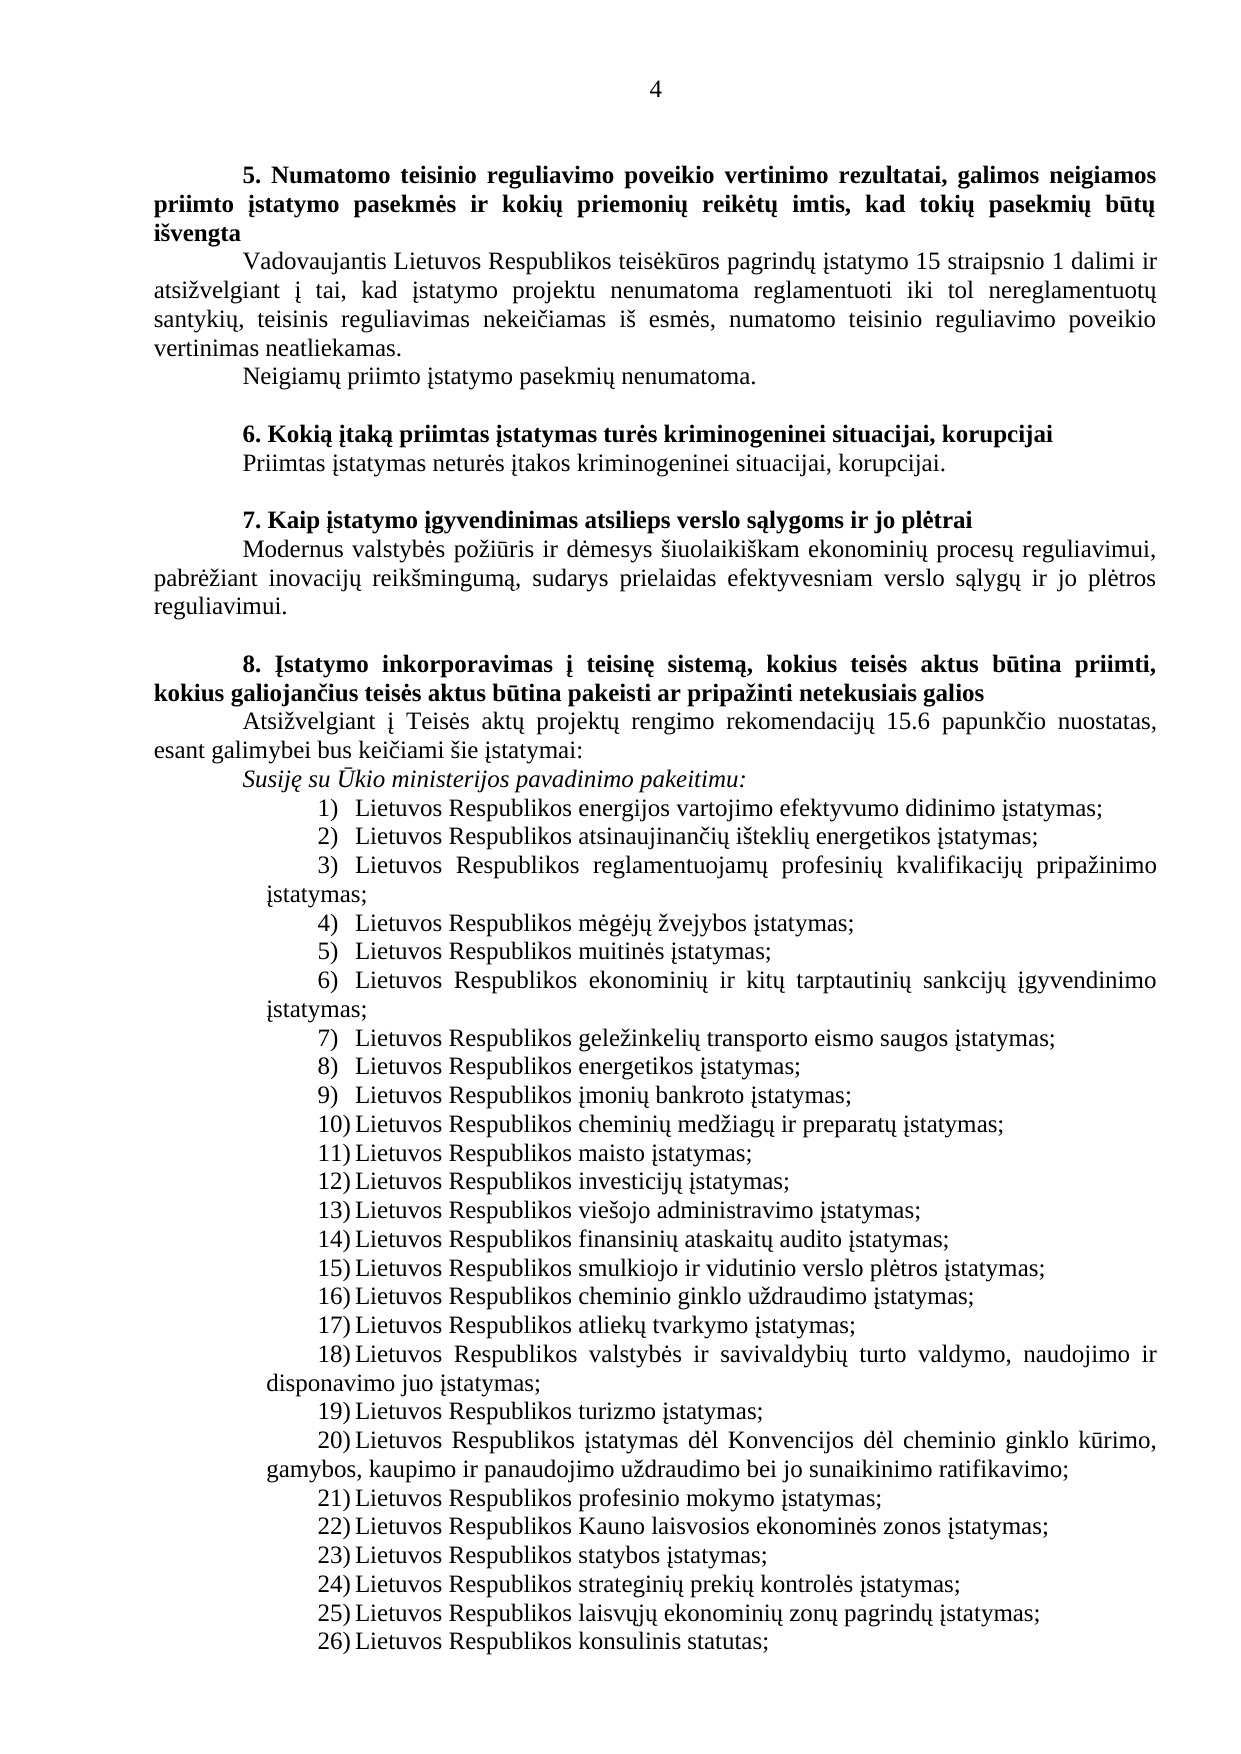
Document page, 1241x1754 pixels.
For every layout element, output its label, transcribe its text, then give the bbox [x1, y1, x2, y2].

text 7. Kaip įstatymo įgyvendinimas atsilieps verslo sąlygoms ir jo plėtrai [153, 505, 1157, 534]
list Lietuvos Respublikos maisto įstatymas; [228, 1138, 1157, 1166]
list Lietuvos Respublikos konsulinis statutas; [228, 1626, 1157, 1655]
list Lietuvos Respublikos reglamentuojamų profesinių kvalifikacijų pripažinimo įstatymas; [228, 850, 1157, 908]
list Lietuvos Respublikos Kauno laisvosios ekonominės zonos įstatymas; [228, 1511, 1157, 1540]
list Lietuvos Respublikos smulkiojo ir vidutinio verslo plėtros įstatymas; [228, 1253, 1157, 1281]
list Lietuvos Respublikos statybos įstatymas; [228, 1540, 1157, 1569]
list Lietuvos Respublikos finansinių ataskaitų audito įstatymas; [228, 1224, 1157, 1253]
text Modernus valstybės požiūris ir dėmesys šiuolaikiškam ekonominių procesų reguliavimui, pabrėžiant inovacijų reikšmingumą, sudarys prielaidas efektyvesniam verslo sąlygų ir jo plėtros reguliavimui. [153, 534, 1157, 620]
text Susiję su Ūkio ministerijos pavadinimo pakeitimu: [153, 764, 1157, 793]
list Lietuvos Respublikos įstatymas dėl Konvencijos dėl cheminio ginklo kūrimo, gamybos, kaupimo ir panaudojimo uždraudimo bei jo sunaikinimo ratifikavimo; [228, 1425, 1157, 1483]
list Lietuvos Respublikos laisvųjų ekonominių zonų pagrindų įstatymas; [228, 1598, 1157, 1626]
list Lietuvos Respublikos strateginių prekių kontrolės įstatymas; [228, 1569, 1157, 1598]
list Lietuvos Respublikos energetikos įstatymas; [228, 1051, 1157, 1080]
list Lietuvos Respublikos viešojo administravimo įstatymas; [228, 1195, 1157, 1224]
list Lietuvos Respublikos geležinkelių transporto eismo saugos įstatymas; [228, 1023, 1157, 1051]
list Lietuvos Respublikos atliekų tvarkymo įstatymas; [228, 1310, 1157, 1339]
text Priimtas įstatymas neturės įtakos kriminogeninei situacijai, korupcijai. [153, 448, 1157, 476]
text Atsižvelgiant į Teisės aktų projektų rengimo rekomendacijų 15.6 papunkčio nuostatas, esant galimybei bus keičiami šie įstatymai: [153, 706, 1157, 764]
text Vadovaujantis Lietuvos Respublikos teisėkūros pagrindų įstatymo 15 straipsnio 1 dalimi ir atsižvelgiant į tai, kad įstatymo projektu nenumatoma reglamentuoti iki tol nereglamentuotų santykių, teisinis reguliavimas nekeičiamas iš esmės, numatomo teisinio reguliavimo poveikio vertinimas neatliekamas. [153, 246, 1157, 361]
list Lietuvos Respublikos turizmo įstatymas; [228, 1396, 1157, 1425]
list Lietuvos Respublikos įmonių bankroto įstatymas; [228, 1080, 1157, 1109]
text 8. Įstatymo inkorporavimas į teisinę sistemą, kokius teisės aktus būtina priimti, kokius galiojančius teisės aktus būtina pakeisti ar pripažinti netekusiais galios [153, 649, 1157, 706]
list Lietuvos Respublikos ekonominių ir kitų tarptautinių sankcijų įgyvendinimo įstatymas; [228, 965, 1157, 1023]
text 6. Kokią įtaką priimtas įstatymas turės kriminogeninei situacijai, korupcijai [153, 419, 1157, 448]
list Lietuvos Respublikos cheminio ginklo uždraudimo įstatymas; [228, 1281, 1157, 1310]
list Lietuvos Respublikos atsinaujinančių išteklių energetikos įstatymas; [228, 821, 1157, 850]
list Lietuvos Respublikos energijos vartojimo efektyvumo didinimo įstatymas; [228, 793, 1157, 821]
list Lietuvos Respublikos cheminių medžiagų ir preparatų įstatymas; [228, 1109, 1157, 1138]
list Lietuvos Respublikos valstybės ir savivaldybių turto valdymo, naudojimo ir disponavimo juo įstatymas; [228, 1339, 1157, 1396]
list Lietuvos Respublikos investicijų įstatymas; [228, 1166, 1157, 1195]
list Lietuvos Respublikos profesinio mokymo įstatymas; [228, 1483, 1157, 1511]
list Lietuvos Respublikos mėgėjų žvejybos įstatymas; [228, 908, 1157, 936]
text 5. Numatomo teisinio reguliavimo poveikio vertinimo rezultatai, galimos neigiamos priimto įstatymo pasekmės ir kokių priemonių reikėtų imtis, kad tokių pasekmių būtų išvengta [153, 160, 1157, 246]
list Lietuvos Respublikos muitinės įstatymas; [228, 936, 1157, 965]
text Neigiamų priimto įstatymo pasekmių nenumatoma. [153, 361, 1157, 390]
